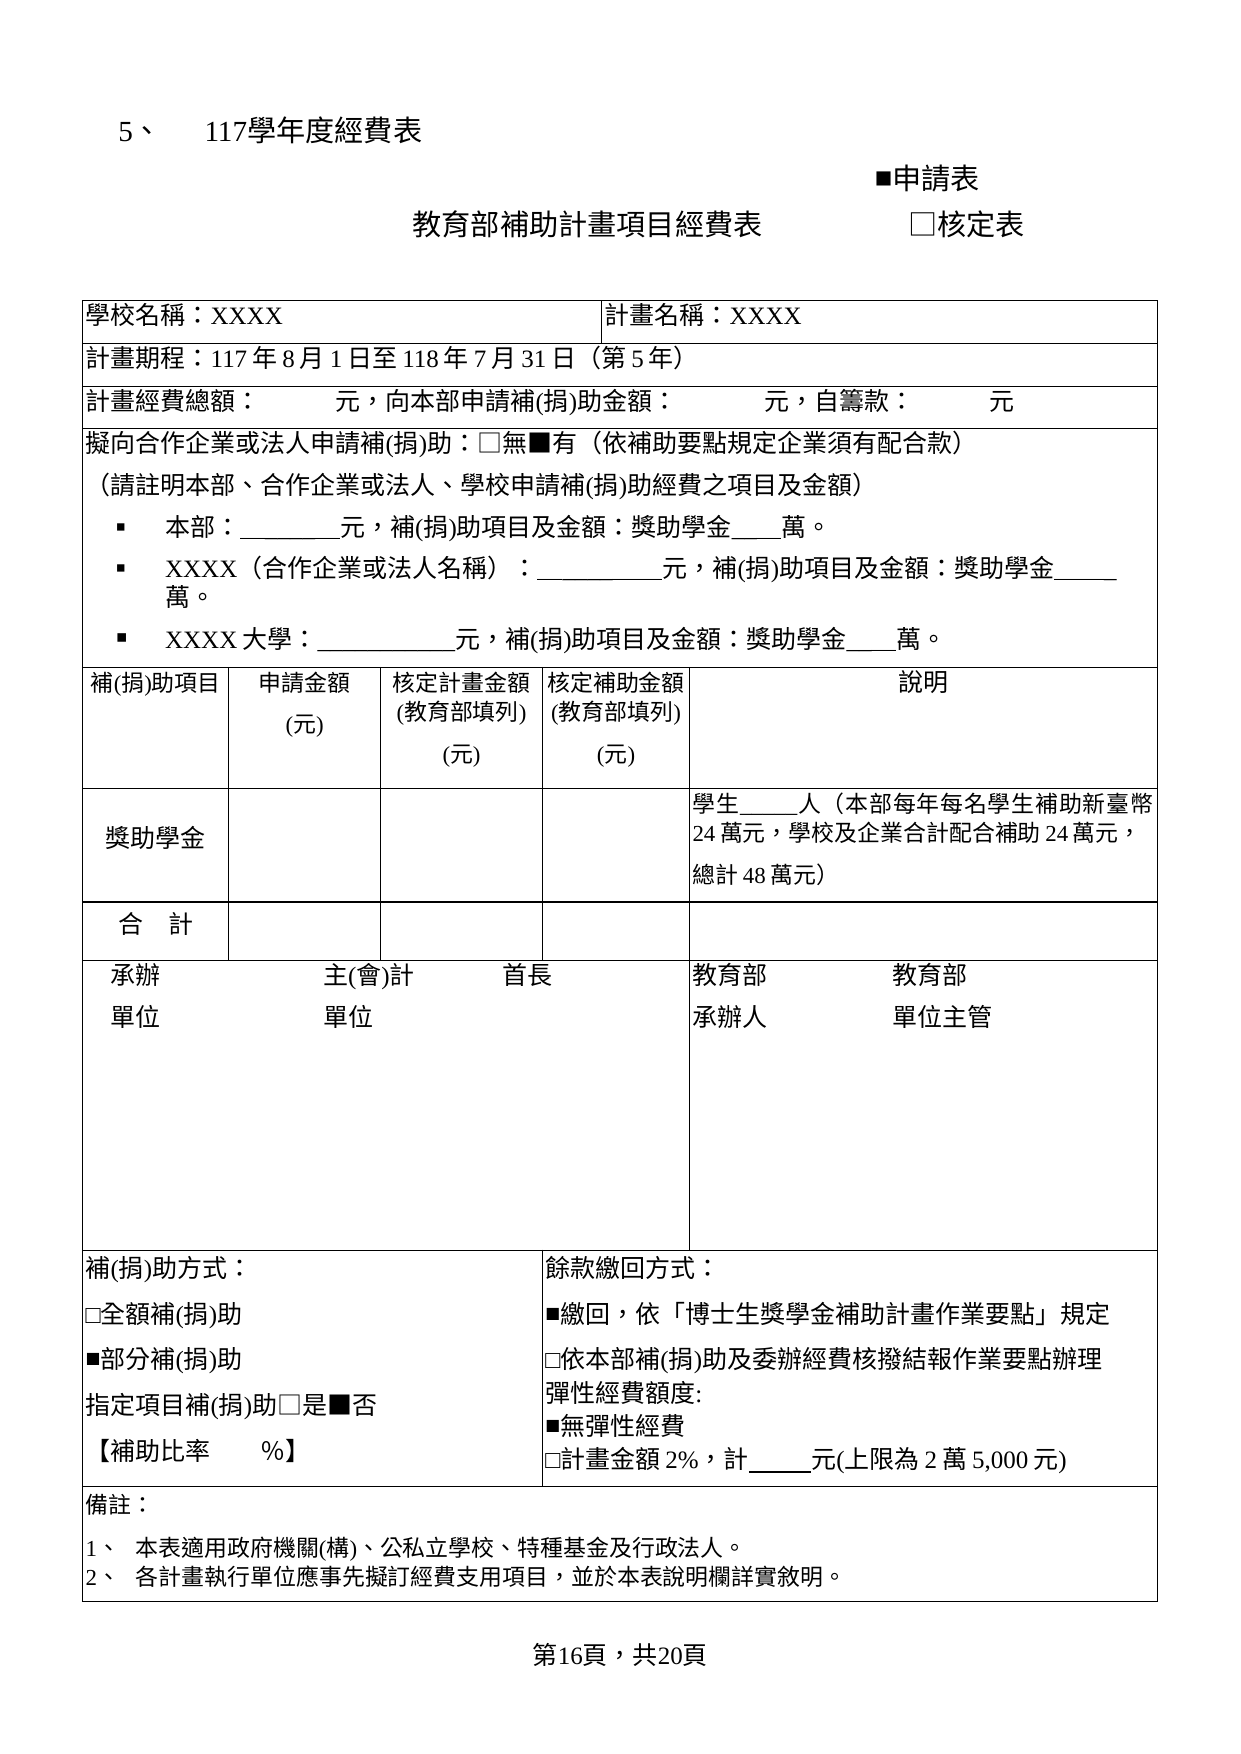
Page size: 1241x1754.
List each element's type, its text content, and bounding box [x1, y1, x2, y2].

table_cell 合 計 [83, 903, 228, 960]
table_cell 計畫名稱：XXXX [602, 301, 1157, 343]
table_header [253, 163, 380, 208]
table_cell 承辦 主(會)計 首長 單位 單位 [83, 961, 689, 1249]
table_cell [1074, 209, 1158, 254]
table_cell 計畫期程：117年8月1日至118年7月31日（第5年） [83, 344, 1157, 386]
table_cell [381, 789, 542, 901]
table_cell [690, 903, 1157, 960]
table_cell 核定計畫金額(教育部填列) (元) [381, 668, 542, 788]
table_cell [689, 254, 1074, 300]
table_cell [83, 254, 156, 300]
table_header [83, 163, 156, 208]
table_header [229, 163, 233, 208]
table_cell [381, 903, 542, 960]
table_cell [1074, 254, 1158, 300]
table_cell [229, 209, 233, 254]
table_cell [229, 254, 233, 300]
table_cell [156, 209, 228, 254]
table_header [1074, 163, 1158, 208]
table_cell [233, 209, 253, 254]
table_cell 餘款繳回方式： ■繳回，依「博士生獎學金補助計畫作業要點」規定 □依本部補(捐)助及委辦經費核撥結報作業要點辦理 彈性經費額度: ■無彈性經費 □計畫金額2%，計 元(上限為2萬5,000元) [543, 1251, 1157, 1486]
table_cell [156, 254, 228, 300]
table_cell 說明 [690, 668, 1157, 788]
table_cell 核定補助金額 (教育部填列) (元) [543, 668, 689, 788]
table_cell [543, 903, 689, 960]
table_cell 教育部 教育部 承辦人 單位主管 [690, 961, 1157, 1249]
table_cell [253, 254, 380, 300]
table_header [499, 163, 689, 208]
table_cell [380, 254, 499, 300]
table_cell [229, 789, 380, 901]
table_cell 計畫經費總額： 元，向本部申請補(捐)助金額： 元，自籌款： 元 [83, 387, 1157, 428]
table_header [380, 163, 499, 208]
table_cell 補(捐)助方式： □全額補(捐)助 ■部分補(捐)助 指定項目補(捐)助□是■否 【補助比率 ％】 [83, 1251, 542, 1486]
table_cell [83, 209, 156, 254]
table_cell [499, 254, 689, 300]
table_cell [543, 789, 689, 901]
table_cell [233, 254, 253, 300]
table_cell 備註： 本表適用政府機關(構)、公私立學校、特種基金及行政法人。 各計畫執行單位應事先擬訂經費支用項目，並於本表說明欄詳實敘明。 各執行單位經費動支應依中央政府各項經費支用規定、本部各計畫補(捐)助要點及本要點經費編列基準表規定辦理。 上述中央政府經費支用規定，得逕於「行政院主計總處網站-友善經費報支專區-內審規定」查詢參考。 非指定項目補(捐)助，說明欄位新增支用項目，得由執行單位循內部行政程序自行辦理。 同一計畫向本部及其他機關申請補(捐)助時，應於計畫項目經費申請表內，詳列向本部及其他機關申請補助之項目及金額，如有隱匿不實或造假情事，本部應撤銷該補(捐)助案件，並收回已撥付款項。 補(捐)助計畫除依本要點第4點規定之情形外，以不補(捐)助人事費、加班費、內部場地使用費及行政管理費為原則。 申請補(捐)助經費，其計畫執行涉及須依「政府機關政策文宣規劃執行注意事項」、預算法第62條之1及其執行原則等相關規定辦理者，應明確標示其為「廣告」，且揭示贊助機關（教育部）名稱，並不得以置入性行銷方式進行。 [83, 1487, 1157, 1601]
table_cell 學生_____人（本部每年每名學生補助新臺幣24萬元，學校及企業合計配合補助24萬元， 總計48萬元） [690, 789, 1157, 901]
table_cell 教育部補助計畫項目經費表 □核定表 [253, 209, 1074, 254]
table_cell 擬向合作企業或法人申請補(捐)助：□無■有（依補助要點規定企業須有配合款） （請註明本部、合作企業或法人、學校申請補(捐)助經費之項目及金額） 本部：＿____＿元，補(捐)助項目及金額：獎助學金__＿萬。 XXXX（合作企業或法人名稱）：＿____＿＿元，補(捐)助項目及金額：獎助學金＿＿_萬。 XXXX大學：___________元，補(捐)助項目及金額：獎助學金__＿萬。 [83, 429, 1157, 667]
table_header ■申請表 [689, 163, 1074, 208]
table_cell 申請金額 (元) [229, 668, 380, 788]
list 117學年度經費表 [118, 108, 1122, 150]
table_cell [229, 903, 380, 960]
table_cell 獎助學金 [83, 789, 228, 901]
table_header [156, 163, 228, 208]
table_header [233, 163, 253, 208]
table_cell 補(捐)助項目 [83, 668, 228, 788]
table_cell 學校名稱：XXXX [83, 301, 601, 343]
